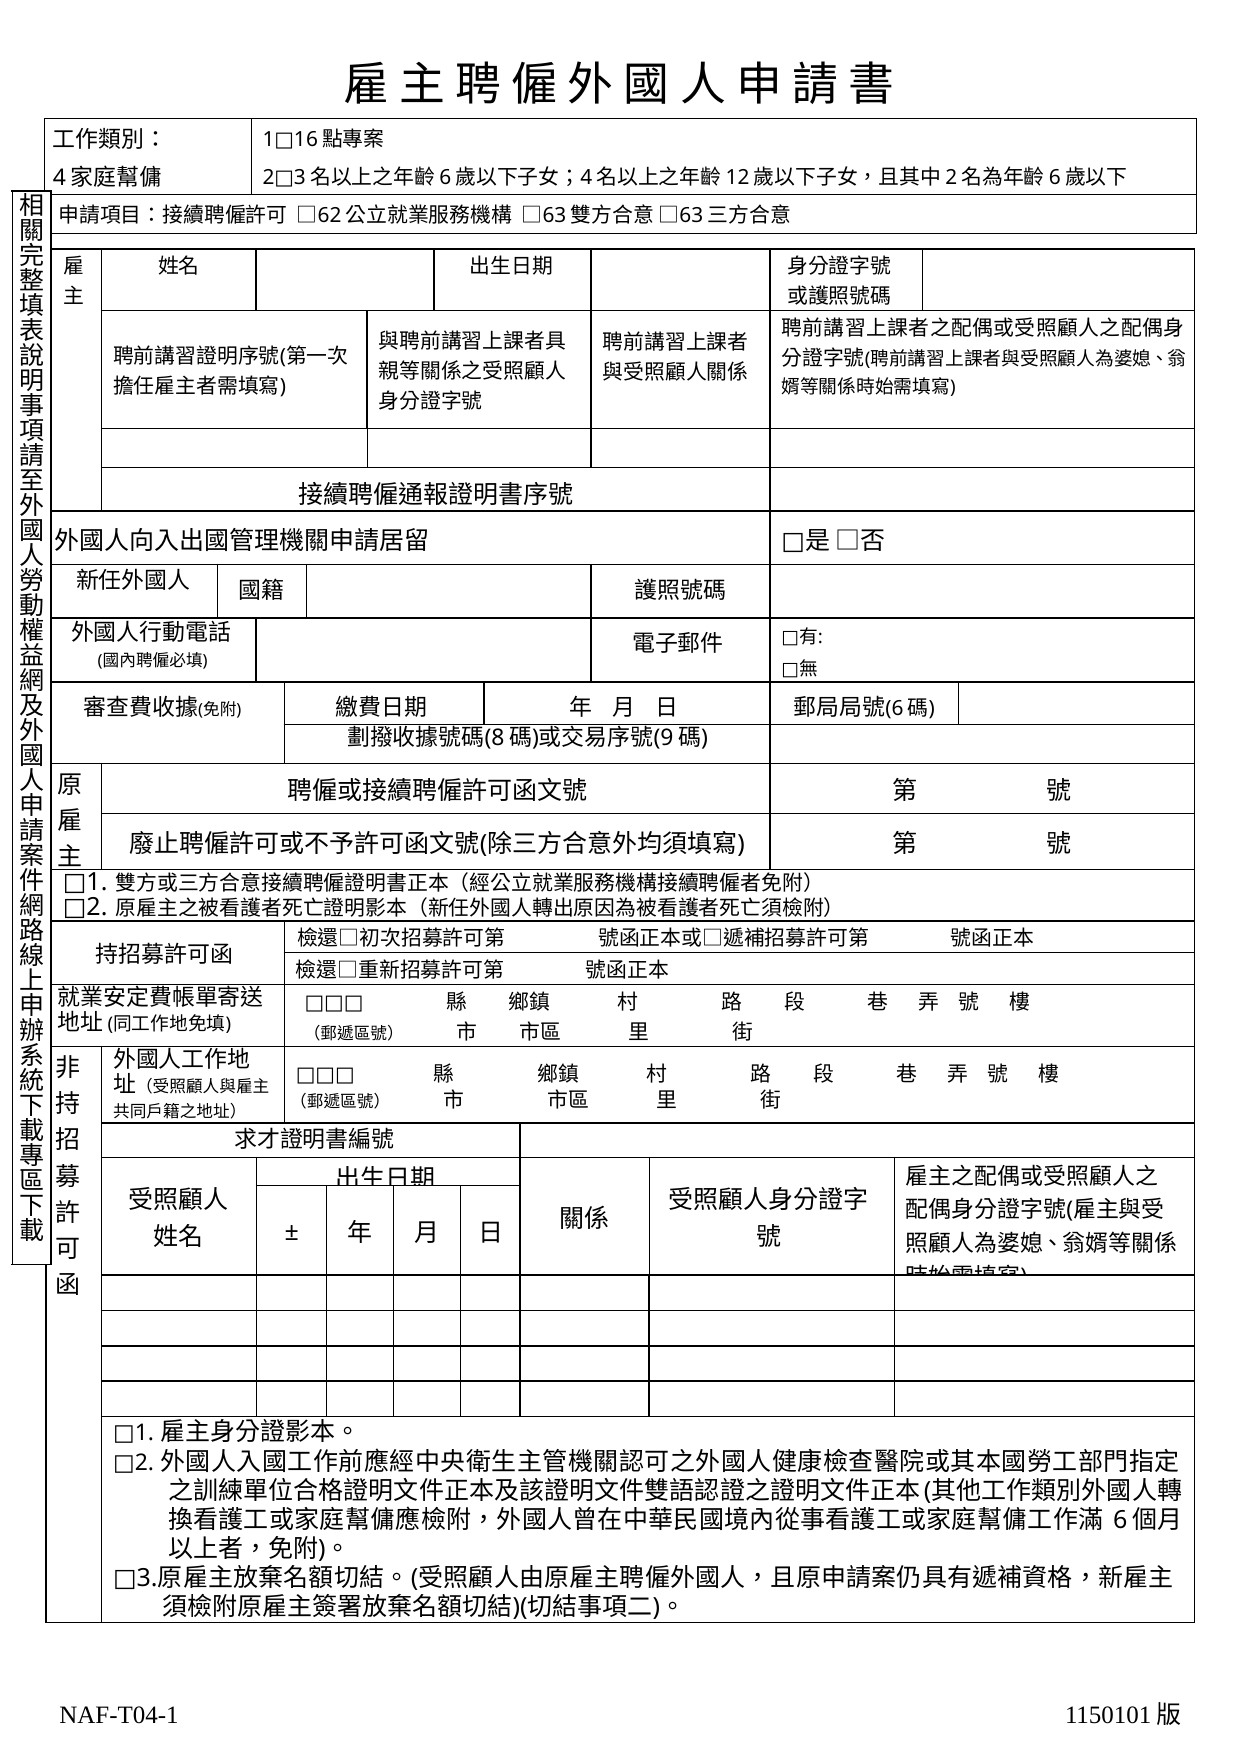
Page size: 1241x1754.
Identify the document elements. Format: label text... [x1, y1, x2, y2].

text 相關完整填表說明事項請至外國人勞動權益網及外國人申請案件網路線上申辦系統下載專區下載 [14, 192, 50, 1263]
table_cell 護照號碼 [592, 565, 769, 617]
table_cell 日 [461, 1186, 519, 1274]
table_cell [592, 429, 769, 466]
table_cell [771, 565, 1194, 617]
table_cell 受照顧人 姓名 [102, 1158, 256, 1274]
table_cell 與聘前講習上課者具親等關係之受照顧人身分證字號 [368, 311, 590, 427]
table_cell 外國人行動電話 (國內聘僱必填) [52, 619, 255, 681]
table_cell [102, 1311, 256, 1345]
table_cell [521, 1382, 648, 1416]
table_cell 郵局局號(6碼) [771, 683, 958, 724]
table_cell [650, 1311, 894, 1345]
table_cell 雙方或三方合意接續聘僱證明書正本（經公立就業服務機構接續聘僱者免附） 原雇主之被看護者死亡證明影本（新任外國人轉出原因為被看護者死亡須檢附） [52, 870, 1194, 920]
table_cell 檢還□初次招募許可第 號函正本或□遞補招募許可第 號函正本 [285, 922, 1194, 952]
table_cell 求才證明書編號 [102, 1124, 519, 1157]
table_cell [257, 1347, 326, 1380]
table_header [592, 250, 769, 310]
table_cell 外國人工作地址（受照顧人與雇主共同戶籍之地址） [102, 1047, 284, 1122]
table_cell [461, 1382, 519, 1416]
table_cell 受照顧人身分證字號 [650, 1158, 894, 1274]
table_cell 關係 [521, 1158, 649, 1274]
table_cell [102, 1347, 256, 1380]
table_cell [394, 1311, 460, 1345]
table_cell [368, 429, 590, 466]
table_cell 月 [394, 1186, 460, 1274]
table_cell [102, 1276, 256, 1309]
table_cell [895, 1311, 1194, 1345]
table_cell [521, 1311, 648, 1345]
table_cell 國籍 [218, 565, 306, 617]
table_cell [257, 1311, 326, 1345]
table_cell [959, 683, 1194, 724]
table_cell 聘僱或接續聘僱許可函文號 [102, 764, 769, 812]
table_cell 檢還□重新招募許可第 號函正本 [285, 953, 1194, 983]
table_cell [650, 1382, 894, 1416]
table_cell [895, 1276, 1194, 1309]
table_header [257, 250, 433, 310]
table_cell 年 月 日 [485, 683, 769, 724]
table_cell 聘前講習上課者與受照顧人關係 [592, 311, 769, 427]
text 雇 主 聘 僱 外 國 人 申 請 書 [62, 43, 1175, 118]
table_cell 第 號 [771, 764, 1194, 812]
table_cell 接續聘僱通報證明書序號 [102, 468, 769, 510]
table_cell 持招募許可函 [52, 922, 284, 983]
table_cell 原雇主 [52, 764, 101, 868]
table_cell [394, 1276, 460, 1309]
table_cell 雇主之配偶或受照顧人之配偶身分證字號(雇主與受照顧人為婆媳、翁婿等關係時始需填寫) [895, 1158, 1194, 1274]
table_header 身分證字號或護照號碼 [771, 250, 922, 310]
table_header 雇主 [52, 250, 101, 510]
table_cell 第 號 [771, 814, 1194, 868]
table_cell [895, 1382, 1194, 1416]
table_header 出生日期 [435, 250, 590, 310]
table_cell [307, 565, 590, 617]
table_cell ± [257, 1186, 326, 1274]
table_cell [650, 1276, 894, 1309]
table_cell [327, 1347, 393, 1380]
table_cell [521, 1124, 1194, 1157]
table_cell [327, 1311, 393, 1345]
table_cell [394, 1347, 460, 1380]
table_cell [327, 1382, 393, 1416]
table_cell □□□ 縣 鄉鎮 村 路 段 巷 弄 號 樓 （郵遞區號） 市 市區 里 街 [285, 985, 1194, 1046]
table_cell [771, 429, 1194, 466]
table_cell 非 持 招 募 許 可 函 [47, 1047, 101, 1622]
table_cell 審查費收據(免附) [52, 683, 284, 763]
table_cell 就業安定費帳單寄送地址 (同工作地免填) [52, 985, 284, 1046]
table_cell [394, 1382, 460, 1416]
table_cell 申請項目：接續聘僱許可 □62公立就業服務機構 □63雙方合意 □63三方合意 [52, 195, 1196, 233]
table_cell 年 [327, 1186, 393, 1274]
table_cell [650, 1347, 894, 1380]
table_cell [521, 1347, 648, 1380]
table_cell [521, 1276, 648, 1309]
table_cell □有: □無 [771, 619, 1194, 681]
table_cell 聘前講習上課者之配偶或受照顧人之配偶身分證字號(聘前講習上課者與受照顧人為婆媳、翁婿等關係時始需填寫) [771, 311, 1194, 427]
table_cell 繳費日期 [285, 683, 483, 724]
table_cell 劃撥收據號碼(8碼)或交易序號(9碼) [285, 725, 769, 763]
table_cell 雇主身分證影本。 外國人入國工作前應經中央衛生主管機關認可之外國人健康檢查醫院或其本國勞工部門指定之訓練單位合格證明文件正本及該證明文件雙語認證之證明文件正本(其他工作類別外國人轉換看護工或家庭幫傭應檢附，外國人曾在中華民國境內從事看護工或家庭幫傭工作滿6個月以上者，免附)。 □3.原雇主放棄名額切結。(受照顧人由原雇主聘僱外國人，且原申請案仍具有遞補資格，新雇主須檢附原雇主簽署放棄名額切結)(切結事項二)。 [102, 1417, 1194, 1622]
table_cell [257, 1382, 326, 1416]
table_cell [461, 1311, 519, 1345]
table_cell [771, 468, 1194, 510]
table_cell [102, 429, 367, 466]
table_cell [771, 725, 1194, 763]
table_cell 出生日期 [257, 1158, 519, 1185]
table_header 工作類別： 4家庭幫傭 [45, 119, 251, 194]
table_header 1□16點專案 2□3名以上之年齡6歲以下子女；4名以上之年齡12歲以下子女，且其中2名為年齡6歲以下 [252, 119, 1196, 194]
table_cell 廢止聘僱許可或不予許可函文號(除三方合意外均須填寫) [102, 814, 769, 868]
table_cell [895, 1347, 1194, 1380]
table_cell [461, 1347, 519, 1380]
table_header [923, 250, 1194, 310]
table_cell □是 □否 [771, 512, 1194, 564]
table_cell [461, 1276, 519, 1309]
table_header 姓名 [102, 250, 255, 310]
table_cell 新任外國人 [52, 565, 217, 617]
table_cell [102, 1382, 256, 1416]
table_cell [257, 619, 590, 681]
table_cell [257, 1276, 326, 1309]
table_cell [327, 1276, 393, 1309]
table_cell 電子郵件 [592, 619, 769, 681]
table_cell □□□ 縣 鄉鎮 村 路 段 巷 弄 號 樓 （郵遞區號） 市 市區 里 街 [285, 1047, 1194, 1122]
table_cell 聘前講習證明序號(第一次擔任雇主者需填寫) [102, 311, 366, 427]
table_cell 外國人向入出國管理機關申請居留 [52, 512, 769, 564]
